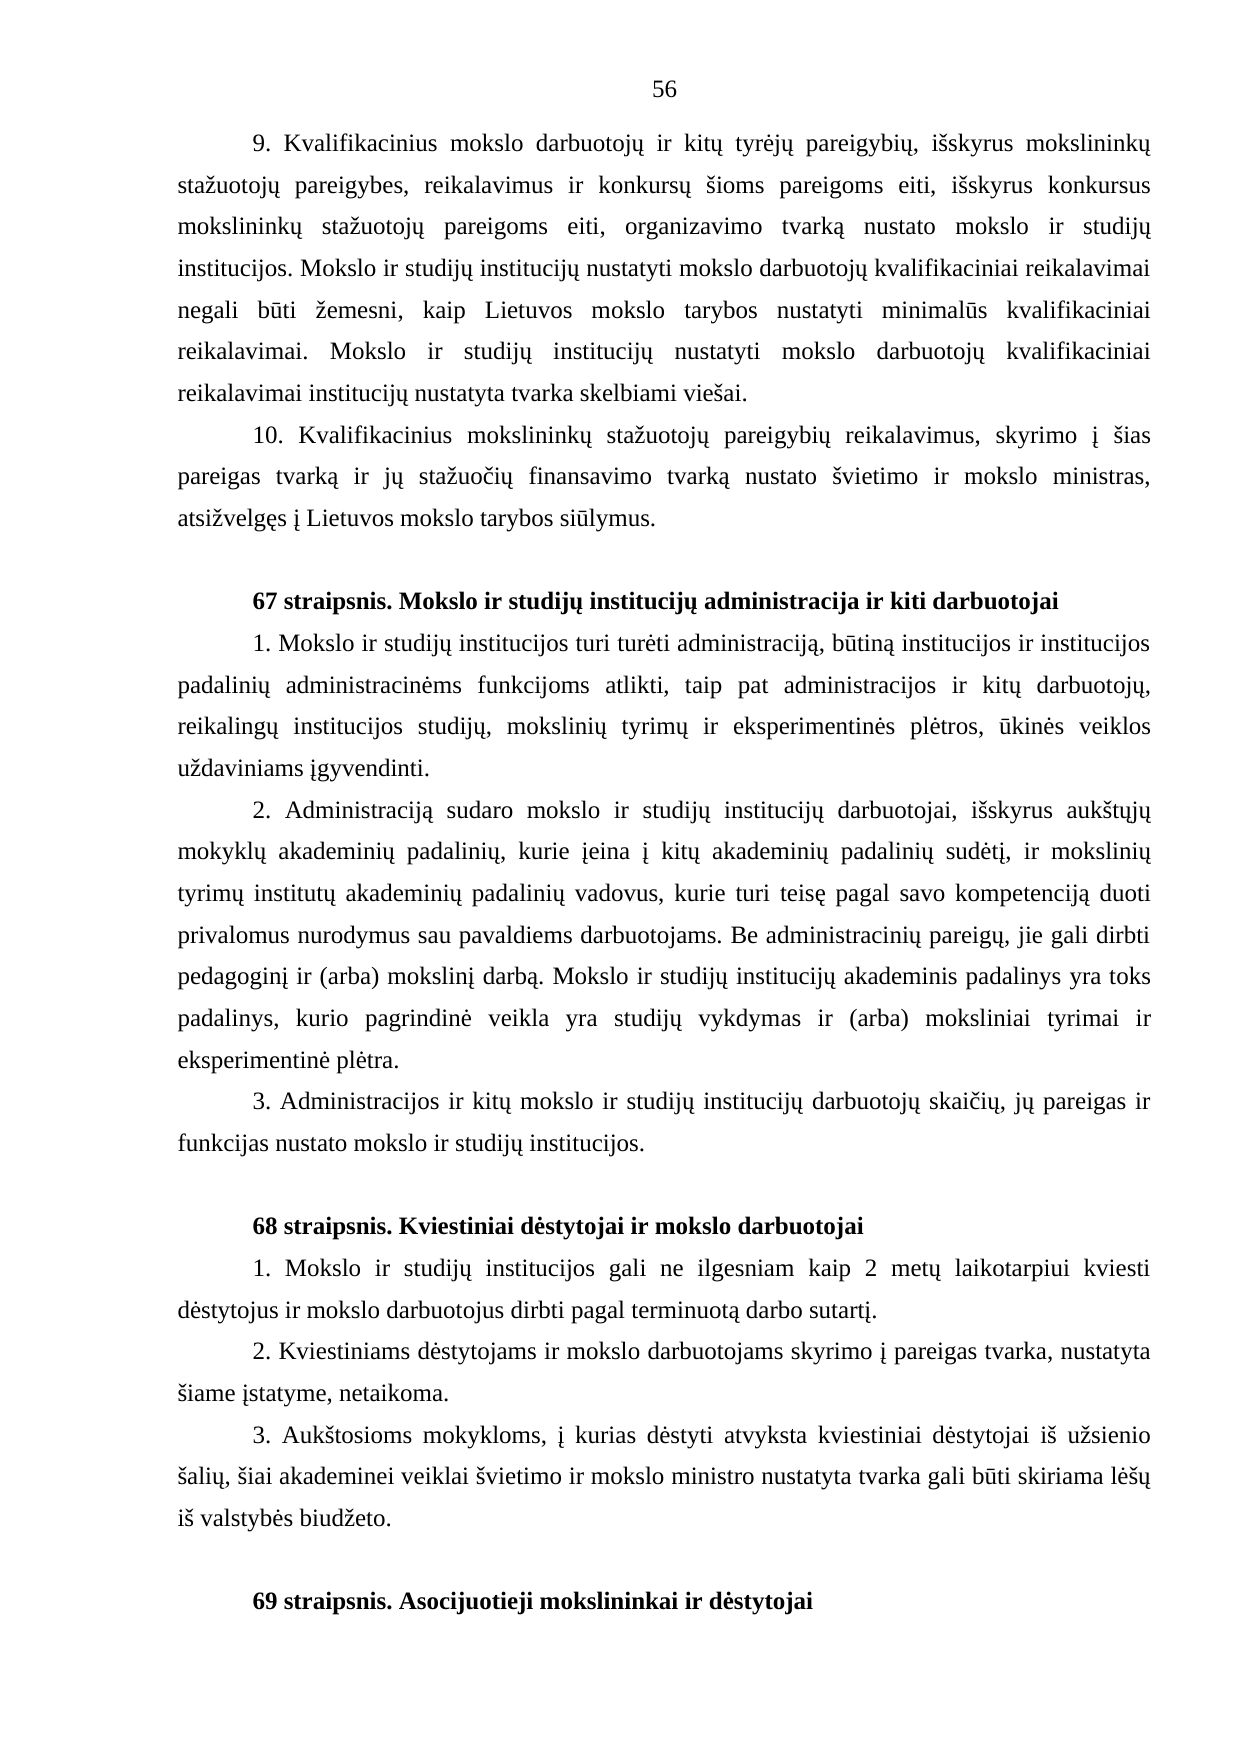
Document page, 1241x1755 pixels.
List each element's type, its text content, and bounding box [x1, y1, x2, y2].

text 10. Kvalifikacinius mokslininkų stažuotojų pareigybių reikalavimus, skyrimo į šias pareigas tvarką ir jų stažuočių finansavimo tvarką nustato švietimo ir mokslo ministras, atsižvelgęs į Lietuvos mokslo tarybos siūlymus. [177, 410, 1152, 535]
text 2. Administraciją sudaro mokslo ir studijų institucijų darbuotojai, išskyrus aukštųjų mokyklų akademinių padalinių, kurie įeina į kitų akademinių padalinių sudėtį, ir mokslinių tyrimų institutų akademinių padalinių vadovus, kurie turi teisę pagal savo kompetenciją duoti privalomus nurodymus sau pavaldiems darbuotojams. Be administracinių pareigų, jie gali dirbti pedagoginį ir (arba) mokslinį darbą. Mokslo ir studijų institucijų akademinis padalinys yra toks padalinys, kurio pagrindinė veikla yra studijų vykdymas ir (arba) moksliniai tyrimai ir eksperimentinė plėtra. [177, 785, 1152, 1076]
text 3. Administracijos ir kitų mokslo ir studijų institucijų darbuotojų skaičių, jų pareigas ir funkcijas nustato mokslo ir studijų institucijos. [177, 1076, 1152, 1160]
text 3. Aukštosioms mokykloms, į kurias dėstyti atvyksta kviestiniai dėstytojai iš užsienio šalių, šiai akademinei veiklai švietimo ir mokslo ministro nustatyta tvarka gali būti skiriama lėšų iš valstybės biudžeto. [177, 1410, 1152, 1535]
text 67 straipsnis. Mokslo ir studijų institucijų administracija ir kiti darbuotojai [177, 576, 1152, 618]
text 1. Mokslo ir studijų institucijos gali ne ilgesniam kaip 2 metų laikotarpiui kviesti dėstytojus ir mokslo darbuotojus dirbti pagal terminuotą darbo sutartį. [177, 1243, 1152, 1326]
text 2. Kviestiniams dėstytojams ir mokslo darbuotojams skyrimo į pareigas tvarka, nustatyta šiame įstatyme, netaikoma. [177, 1326, 1152, 1410]
text 1. Mokslo ir studijų institucijos turi turėti administraciją, būtiną institucijos ir institucijos padalinių administracinėms funkcijoms atlikti, taip pat administracijos ir kitų darbuotojų, reikalingų institucijos studijų, mokslinių tyrimų ir eksperimentinės plėtros, ūkinės veiklos uždaviniams įgyvendinti. [177, 618, 1152, 785]
text 9. Kvalifikacinius mokslo darbuotojų ir kitų tyrėjų pareigybių, išskyrus mokslininkų stažuotojų pareigybes, reikalavimus ir konkursų šioms pareigoms eiti, išskyrus konkursus mokslininkų stažuotojų pareigoms eiti, organizavimo tvarką nustato mokslo ir studijų institucijos. Mokslo ir studijų institucijų nustatyti mokslo darbuotojų kvalifikaciniai reikalavimai negali būti žemesni, kaip Lietuvos mokslo tarybos nustatyti minimalūs kvalifikaciniai reikalavimai. Mokslo ir studijų institucijų nustatyti mokslo darbuotojų kvalifikaciniai reikalavimai institucijų nustatyta tvarka skelbiami viešai. [177, 118, 1152, 410]
text 68 straipsnis. Kviestiniai dėstytojai ir mokslo darbuotojai [177, 1201, 1152, 1243]
text 69 straipsnis. Asocijuotieji mokslininkai ir dėstytojai [177, 1576, 1152, 1618]
